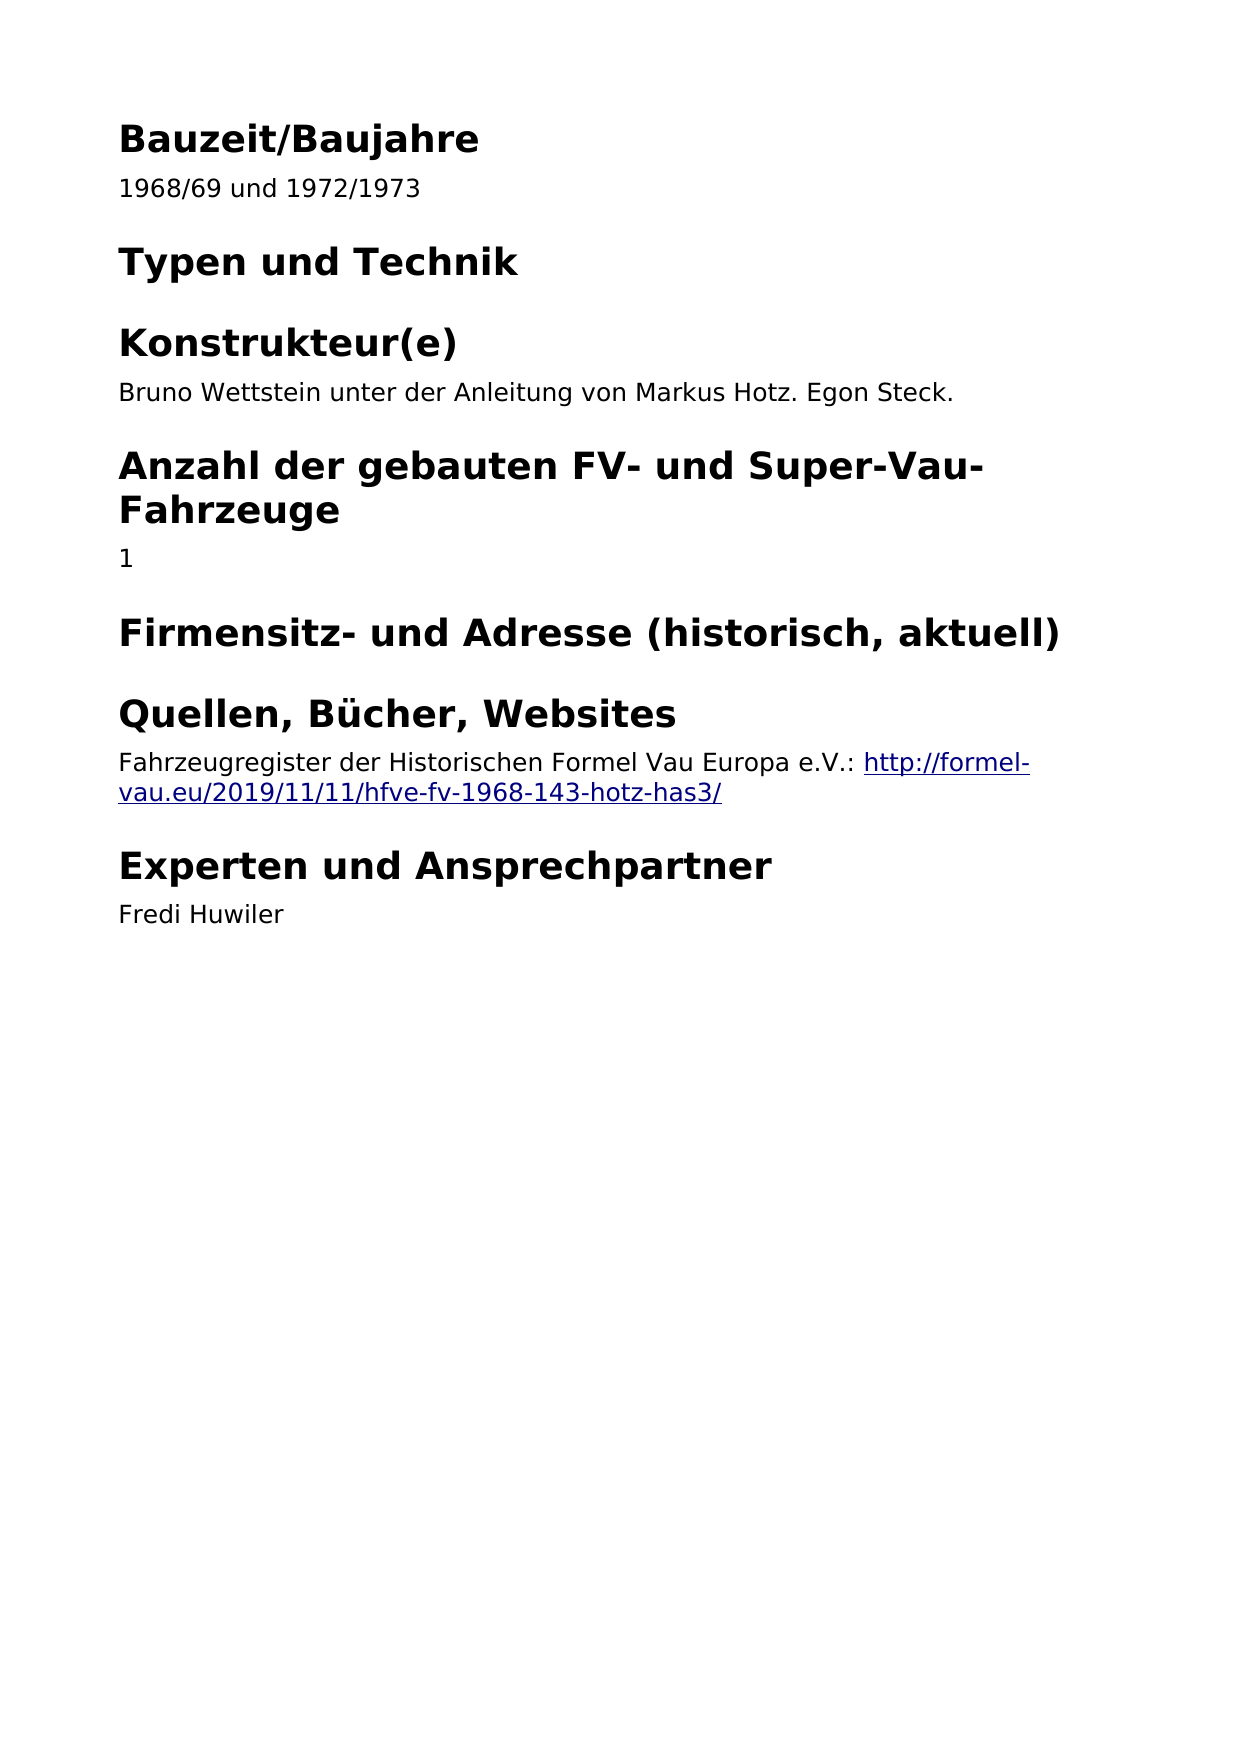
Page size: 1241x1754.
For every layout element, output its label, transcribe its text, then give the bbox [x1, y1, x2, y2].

text Bruno Wettstein unter der Anleitung von Markus Hotz. Egon Steck. [118, 378, 1122, 407]
text Fahrzeugregister der Historischen Formel Vau Europa e.V.: http://formel-vau.eu/2019/11/11/hfve-fv-1968-143-hotz-has3/ [118, 749, 1122, 807]
subtitle Anzahl der gebauten FV- und Super-Vau-Fahrzeuge [118, 445, 1122, 532]
subtitle Typen und Technik [118, 241, 1122, 284]
subtitle Quellen, Bücher, Websites [118, 692, 1122, 736]
subtitle Firmensitz- und Adresse (historisch, aktuell) [118, 611, 1122, 655]
text 1 [118, 545, 1122, 574]
text Fredi Huwiler [118, 901, 1122, 930]
subtitle Experten und Ansprechpartner [118, 844, 1122, 888]
subtitle Konstrukteur(e) [118, 322, 1122, 366]
text 1968/69 und 1972/1973 [118, 174, 1122, 203]
subtitle Bauzeit/Baujahre [118, 118, 1122, 162]
